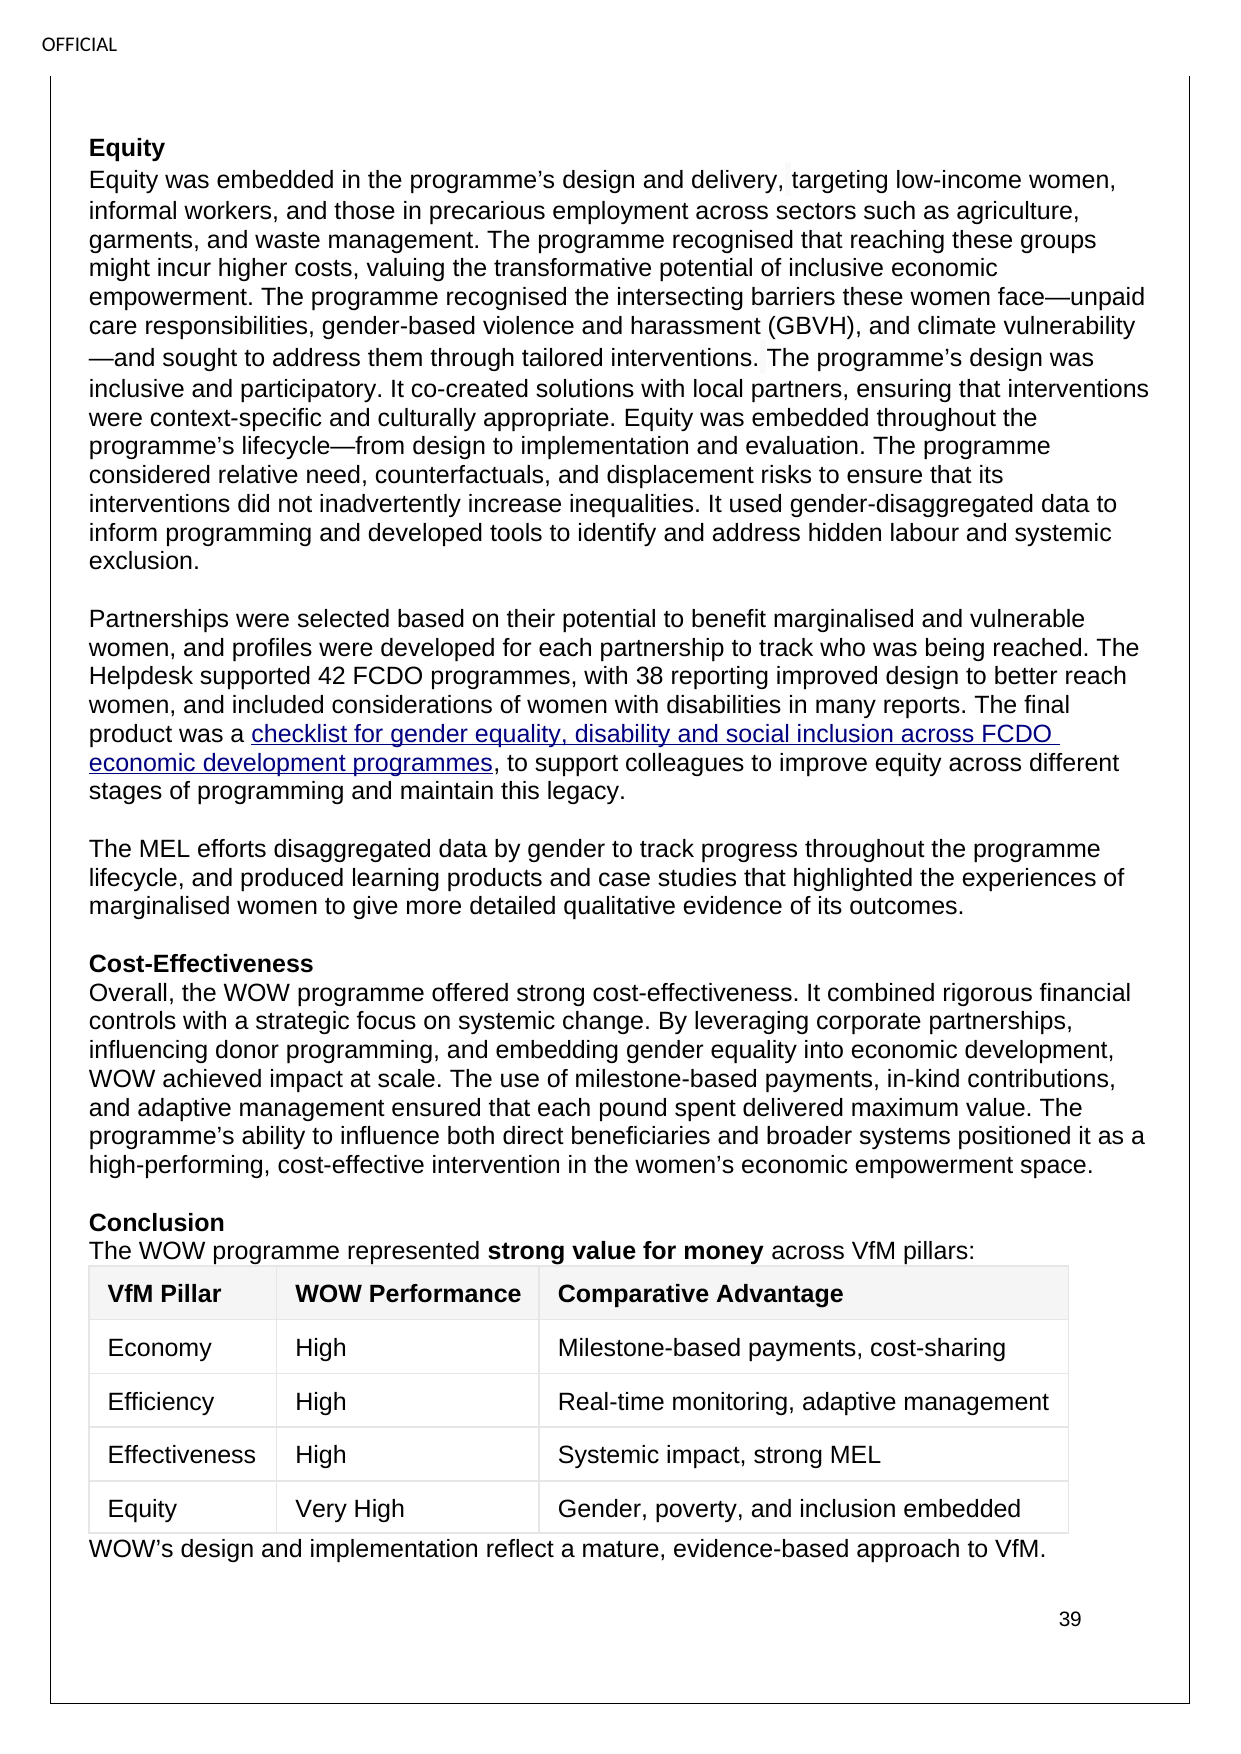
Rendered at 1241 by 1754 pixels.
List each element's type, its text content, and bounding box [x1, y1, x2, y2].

table_cell High [277, 1320, 538, 1372]
text Partnerships were selected based on their potential to benefit marginalised and vulnerable women, and profiles were developed for each partnership to track who was being reached. The Helpdesk supported 42 FCDO programmes, with 38 reporting improved design to better reach women, and included considerations of women with disabilities in many reports. The final product was a checklist for gender equality, disability and social inclusion across FCDO economic development programmes, to support colleagues to improve equity across different stages of programming and maintain this legacy. [89, 604, 1152, 805]
text Cost-Effectiveness [89, 949, 1152, 977]
table_cell Real-time monitoring, adaptive management [540, 1374, 1068, 1426]
table_cell Effectiveness [90, 1428, 276, 1480]
table_cell Equity [90, 1482, 276, 1532]
table_cell Economy [90, 1320, 276, 1372]
table_cell High [277, 1428, 538, 1480]
table_header Comparative Advantage [540, 1267, 1068, 1319]
table_cell Gender, poverty, and inclusion embedded [540, 1482, 1068, 1532]
text WOW’s design and implementation reflect a mature, evidence-based approach to VfM. [89, 1534, 1152, 1562]
table_cell Very High [277, 1482, 538, 1532]
text Equity was embedded in the programme’s design and delivery, targeting low-income women, informal workers, and those in precarious employment across sectors such as agriculture, garments, and waste management. The programme recognised that reaching these groups might incur higher costs, valuing the transformative potential of inclusive economic empowerment. The programme recognised the intersecting barriers these women face—unpaid care responsibilities, gender-based violence and harassment (GBVH), and climate vulnerability—and sought to address them through tailored interventions. The programme’s design was inclusive and participatory. It co-created solutions with local partners, ensuring that interventions were context-specific and culturally appropriate. Equity was embedded throughout the programme’s lifecycle—from design to implementation and evaluation. The programme considered relative need, counterfactuals, and displacement risks to ensure that its interventions did not inadvertently increase inequalities. It used gender-disaggregated data to inform programming and developed tools to identify and address hidden labour and systemic exclusion. [89, 162, 1152, 575]
text Equity [89, 133, 1152, 162]
table_cell Efficiency [90, 1374, 276, 1426]
text Conclusion [89, 1207, 1152, 1236]
text The MEL efforts disaggregated data by gender to track progress throughout the programme lifecycle, and produced learning products and case studies that highlighted the experiences of marginalised women to give more detailed qualitative evidence of its outcomes. [89, 834, 1152, 920]
table_cell Systemic impact, strong MEL [540, 1428, 1068, 1480]
text Overall, the WOW programme offered strong cost-effectiveness. It combined rigorous financial controls with a strategic focus on systemic change. By leveraging corporate partnerships, influencing donor programming, and embedding gender equality into economic development, WOW achieved impact at scale. The use of milestone-based payments, in-kind contributions, and adaptive management ensured that each pound spent delivered maximum value. The programme’s ability to influence both direct beneficiaries and broader systems positioned it as a high-performing, cost-effective intervention in the women’s economic empowerment space. [89, 977, 1152, 1179]
text The WOW programme represented strong value for money across VfM pillars: [89, 1236, 1152, 1265]
table_header VfM Pillar [90, 1267, 276, 1319]
table_header WOW Performance [277, 1267, 538, 1319]
table_cell Milestone-based payments, cost-sharing [540, 1320, 1068, 1372]
table_cell High [277, 1374, 538, 1426]
